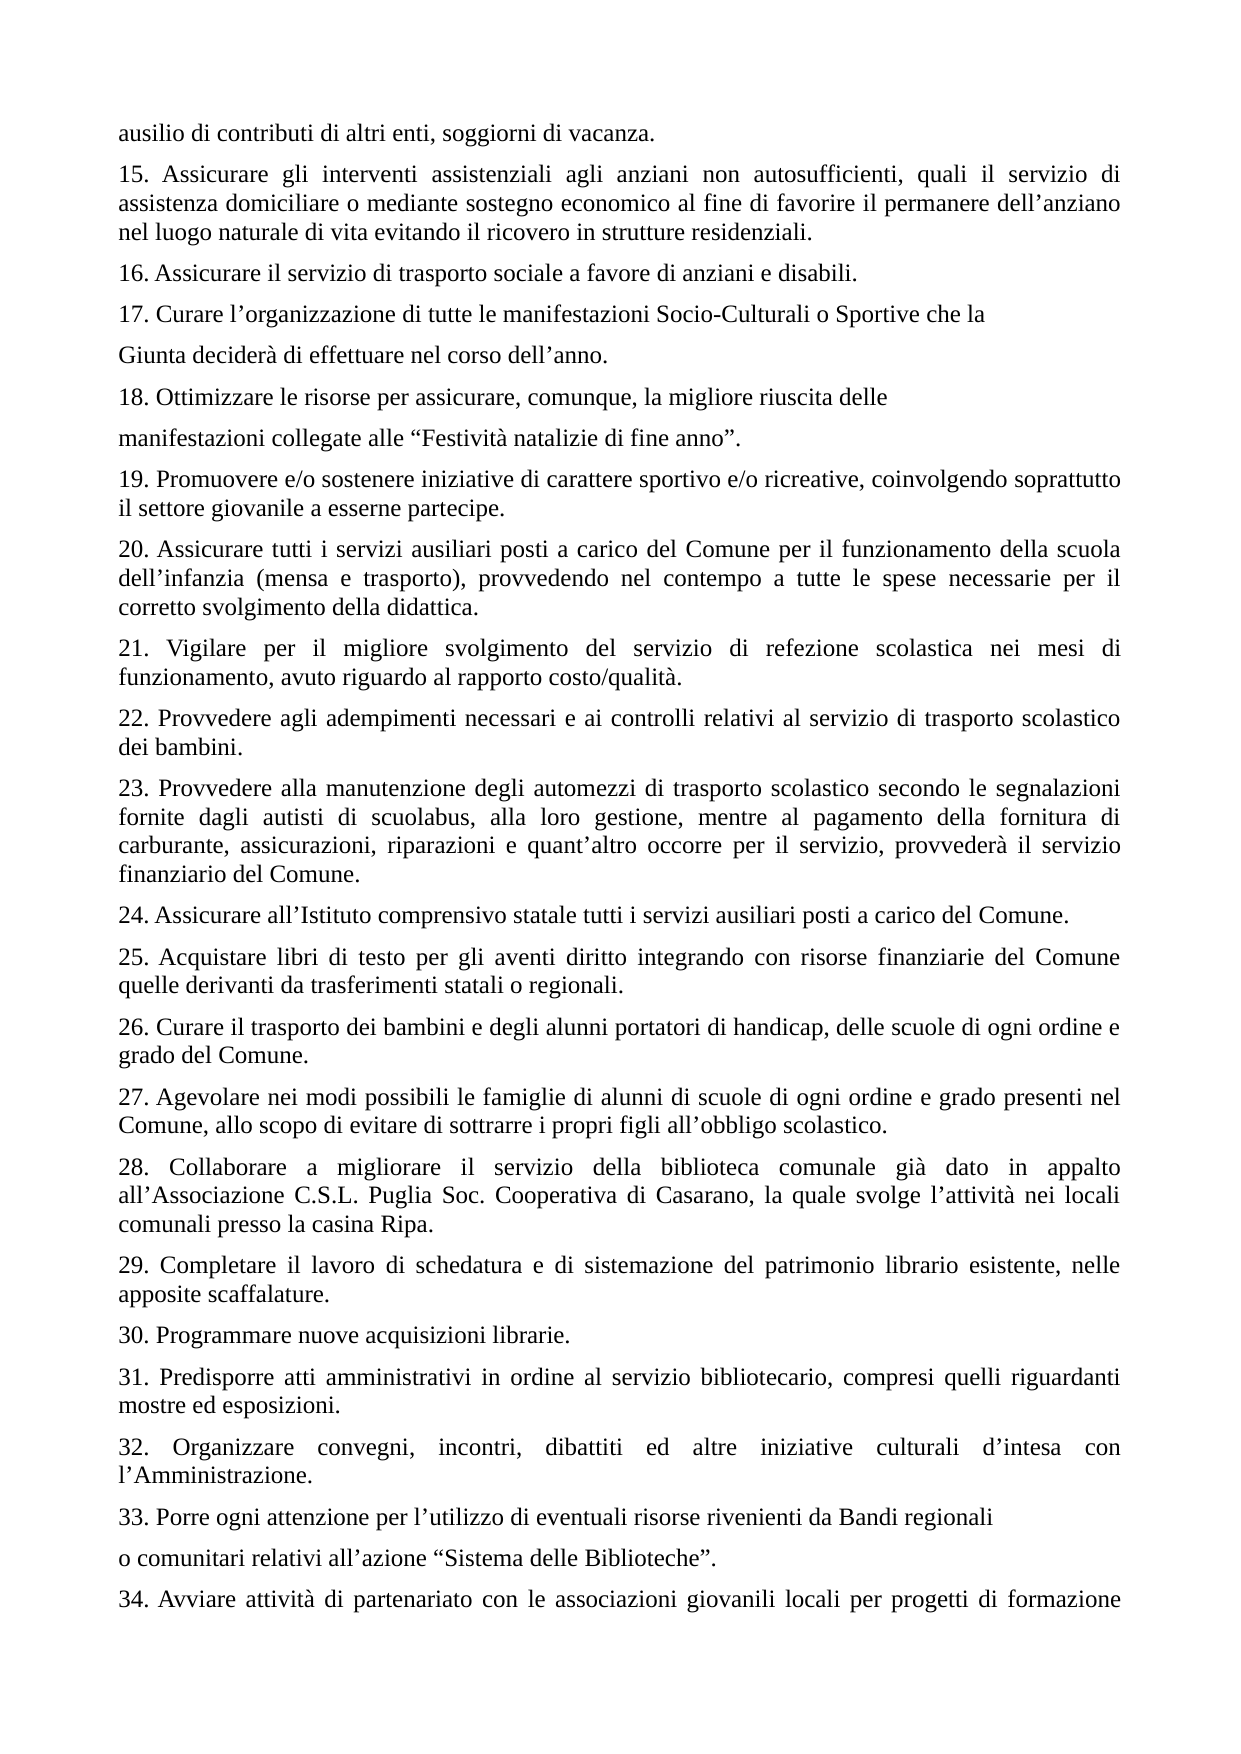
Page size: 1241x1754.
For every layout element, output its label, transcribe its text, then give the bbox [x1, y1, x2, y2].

text manifestazioni collegate alle “Festività natalizie di fine anno”. [118, 423, 1122, 452]
text 33. Porre ogni attenzione per l’utilizzo di eventuali risorse rivenienti da Bandi regionali [118, 1502, 1122, 1531]
text 19. Promuovere e/o sostenere iniziative di carattere sportivo e/o ricreative, coinvolgendo soprattutto il settore giovanile a esserne partecipe. [118, 464, 1122, 522]
text 22. Provvedere agli adempimenti necessari e ai controlli relativi al servizio di trasporto scolastico dei bambini. [118, 703, 1122, 761]
text 29. Completare il lavoro di schedatura e di sistemazione del patrimonio librario esistente, nelle apposite scaffalature. [118, 1251, 1122, 1308]
text 17. Curare l’organizzazione di tutte le manifestazioni Socio-Culturali o Sportive che la [118, 299, 1122, 328]
text 21. Vigilare per il migliore svolgimento del servizio di refezione scolastica nei mesi di funzionamento, avuto riguardo al rapporto costo/qualità. [118, 633, 1122, 691]
text 15. Assicurare gli interventi assistenziali agli anziani non autosufficienti, quali il servizio di assistenza domiciliare o mediante sostegno economico al fine di favorire il permanere dell’anziano nel luogo naturale di vita evitando il ricovero in strutture residenziali. [118, 159, 1122, 246]
text 20. Assicurare tutti i servizi ausiliari posti a carico del Comune per il funzionamento della scuola dell’infanzia (mensa e trasporto), provvedendo nel contempo a tutte le spese necessarie per il corretto svolgimento della didattica. [118, 534, 1122, 621]
text 27. Agevolare nei modi possibili le famiglie di alunni di scuole di ogni ordine e grado presenti nel Comune, allo scopo di evitare di sottrarre i propri figli all’obbligo scolastico. [118, 1082, 1122, 1139]
text 28. Collaborare a migliorare il servizio della biblioteca comunale già dato in appalto all’Associazione C.S.L. Puglia Soc. Cooperativa di Casarano, la quale svolge l’attività nei locali comunali presso la casina Ripa. [118, 1152, 1122, 1238]
text 31. Predisporre atti amministrativi in ordine al servizio bibliotecario, compresi quelli riguardanti mostre ed esposizioni. [118, 1362, 1122, 1419]
text 30. Programmare nuove acquisizioni librarie. [118, 1321, 1122, 1349]
text o comunitari relativi all’azione “Sistema delle Biblioteche”. [118, 1543, 1122, 1572]
text 18. Ottimizzare le risorse per assicurare, comunque, la migliore riuscita delle [118, 382, 1122, 411]
text 32. Organizzare convegni, incontri, dibattiti ed altre iniziative culturali d’intesa con l’Amministrazione. [118, 1432, 1122, 1489]
text 24. Assicurare all’Istituto comprensivo statale tutti i servizi ausiliari posti a carico del Comune. [118, 901, 1122, 929]
text 26. Curare il trasporto dei bambini e degli alunni portatori di handicap, delle scuole di ogni ordine e grado del Comune. [118, 1012, 1122, 1069]
text ausilio di contributi di altri enti, soggiorni di vacanza. [118, 118, 1122, 147]
text 34. Avviare attività di partenariato con le associazioni giovanili locali per progetti di formazione [118, 1584, 1122, 1613]
text 23. Provvedere alla manutenzione degli automezzi di trasporto scolastico secondo le segnalazioni fornite dagli autisti di scuolabus, alla loro gestione, mentre al pagamento della fornitura di carburante, assicurazioni, riparazioni e quant’altro occorre per il servizio, provvederà il servizio finanziario del Comune. [118, 773, 1122, 888]
text 25. Acquistare libri di testo per gli aventi diritto integrando con risorse finanziarie del Comune quelle derivanti da trasferimenti statali o regionali. [118, 942, 1122, 999]
text 16. Assicurare il servizio di trasporto sociale a favore di anziani e disabili. [118, 258, 1122, 287]
text Giunta deciderà di effettuare nel corso dell’anno. [118, 341, 1122, 369]
